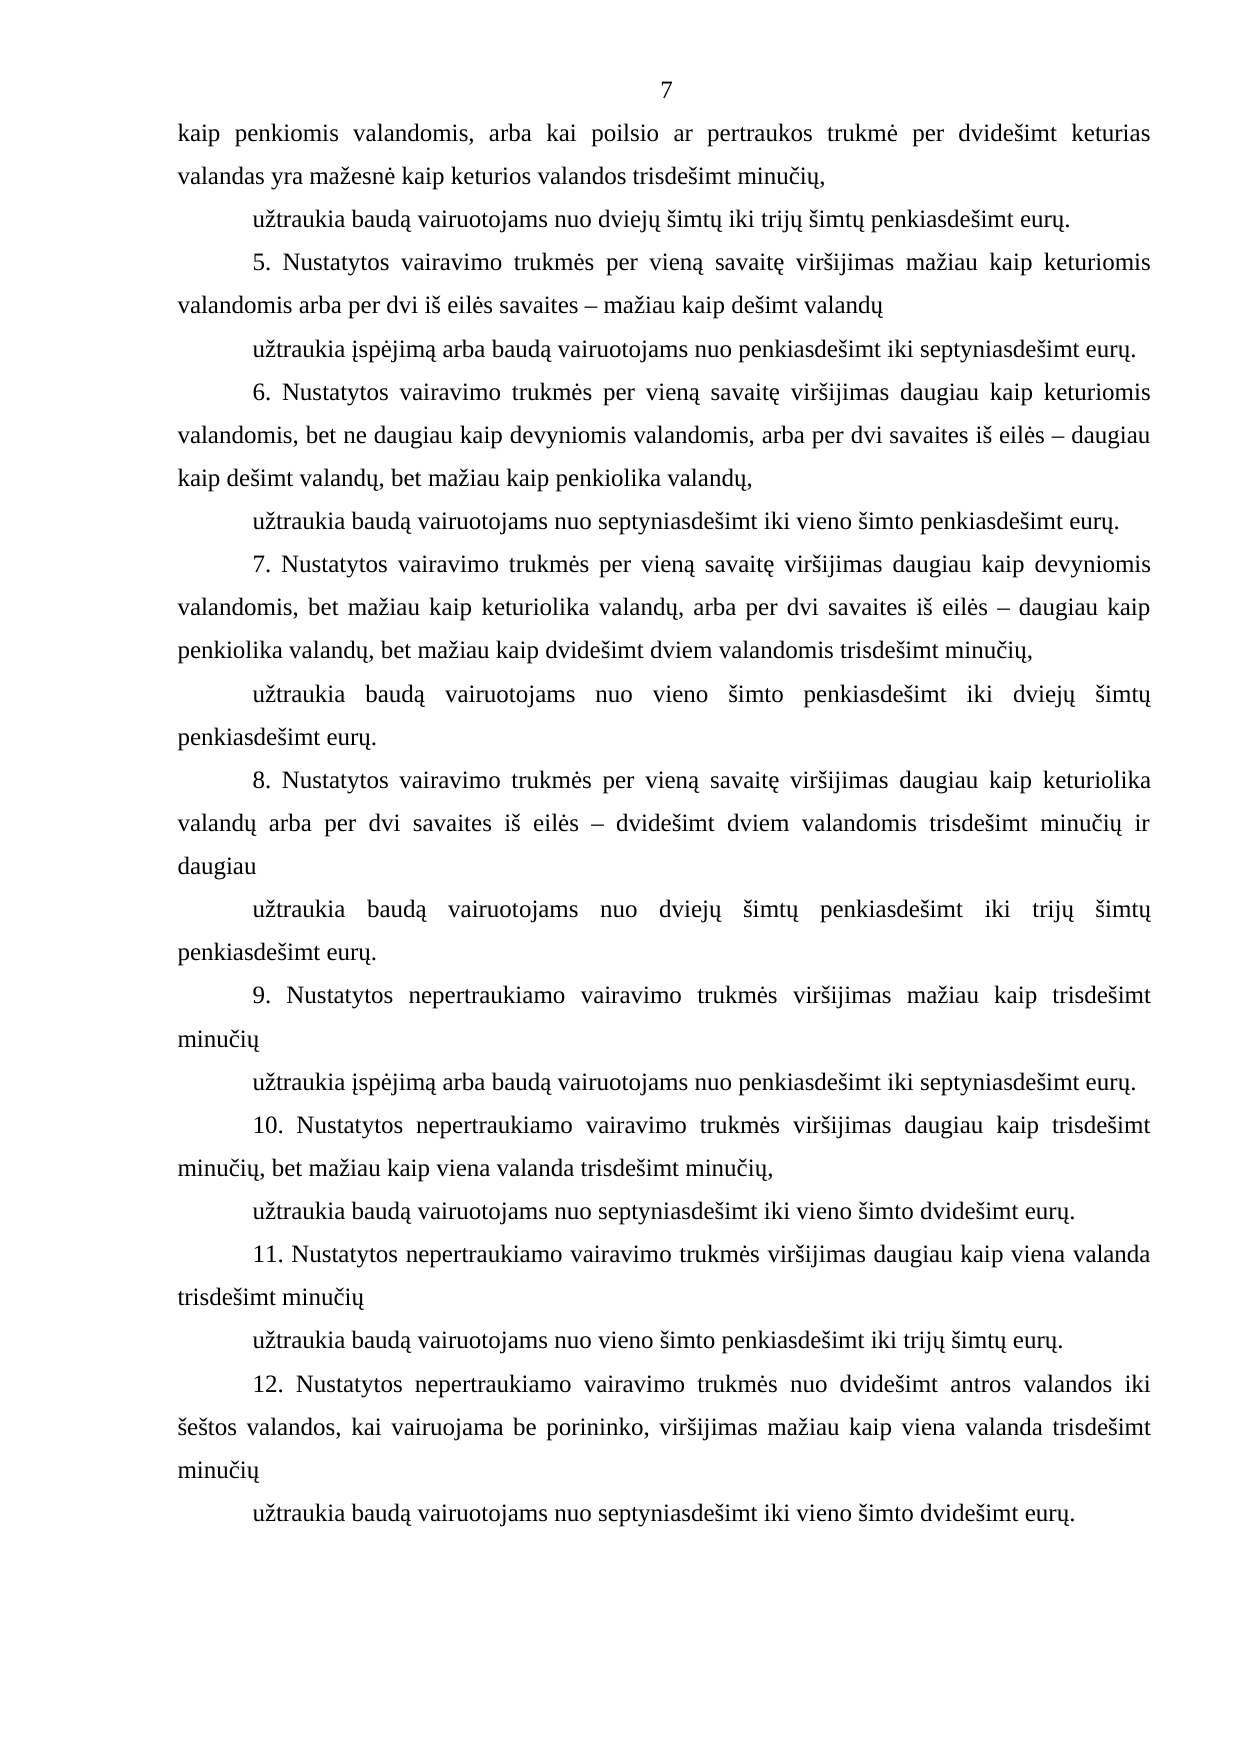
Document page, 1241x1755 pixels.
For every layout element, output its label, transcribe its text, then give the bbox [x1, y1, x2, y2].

text 10. Nustatytos nepertraukiamo vairavimo trukmės viršijimas daugiau kaip trisdešimt minučių, bet mažiau kaip viena valanda trisdešimt minučių, [177, 1110, 1152, 1182]
text 8. Nustatytos vairavimo trukmės per vieną savaitę viršijimas daugiau kaip keturiolika valandų arba per dvi savaites iš eilės – dvidešimt dviem valandomis trisdešimt minučių ir daugiau [177, 765, 1152, 880]
text kaip penkiomis valandomis, arba kai poilsio ar pertraukos trukmė per dvidešimt keturias valandas yra mažesnė kaip keturios valandos trisdešimt minučių, [177, 118, 1152, 190]
text užtraukia baudą vairuotojams nuo septyniasdešimt iki vieno šimto dvidešimt eurų. [177, 1498, 1152, 1527]
text užtraukia baudą vairuotojams nuo vieno šimto penkiasdešimt iki dviejų šimtų penkiasdešimt eurų. [177, 679, 1152, 751]
text užtraukia įspėjimą arba baudą vairuotojams nuo penkiasdešimt iki septyniasdešimt eurų. [177, 1067, 1152, 1096]
text užtraukia baudą vairuotojams nuo septyniasdešimt iki vieno šimto dvidešimt eurų. [177, 1196, 1152, 1225]
text 6. Nustatytos vairavimo trukmės per vieną savaitę viršijimas daugiau kaip keturiomis valandomis, bet ne daugiau kaip devyniomis valandomis, arba per dvi savaites iš eilės – daugiau kaip dešimt valandų, bet mažiau kaip penkiolika valandų, [177, 377, 1152, 492]
text 11. Nustatytos nepertraukiamo vairavimo trukmės viršijimas daugiau kaip viena valanda trisdešimt minučių [177, 1239, 1152, 1311]
text 5. Nustatytos vairavimo trukmės per vieną savaitę viršijimas mažiau kaip keturiomis valandomis arba per dvi iš eilės savaites – mažiau kaip dešimt valandų [177, 247, 1152, 319]
text užtraukia baudą vairuotojams nuo dviejų šimtų penkiasdešimt iki trijų šimtų penkiasdešimt eurų. [177, 894, 1152, 966]
text užtraukia baudą vairuotojams nuo septyniasdešimt iki vieno šimto penkiasdešimt eurų. [177, 506, 1152, 535]
text 12. Nustatytos nepertraukiamo vairavimo trukmės nuo dvidešimt antros valandos iki šeštos valandos, kai vairuojama be porininko, viršijimas mažiau kaip viena valanda trisdešimt minučių [177, 1369, 1152, 1484]
text užtraukia baudą vairuotojams nuo dviejų šimtų iki trijų šimtų penkiasdešimt eurų. [177, 204, 1152, 233]
text užtraukia baudą vairuotojams nuo vieno šimto penkiasdešimt iki trijų šimtų eurų. [177, 1326, 1152, 1354]
text užtraukia įspėjimą arba baudą vairuotojams nuo penkiasdešimt iki septyniasdešimt eurų. [177, 334, 1152, 362]
text 9. Nustatytos nepertraukiamo vairavimo trukmės viršijimas mažiau kaip trisdešimt minučių [177, 981, 1152, 1052]
text 7. Nustatytos vairavimo trukmės per vieną savaitę viršijimas daugiau kaip devyniomis valandomis, bet mažiau kaip keturiolika valandų, arba per dvi savaites iš eilės – daugiau kaip penkiolika valandų, bet mažiau kaip dvidešimt dviem valandomis trisdešimt minučių, [177, 549, 1152, 664]
